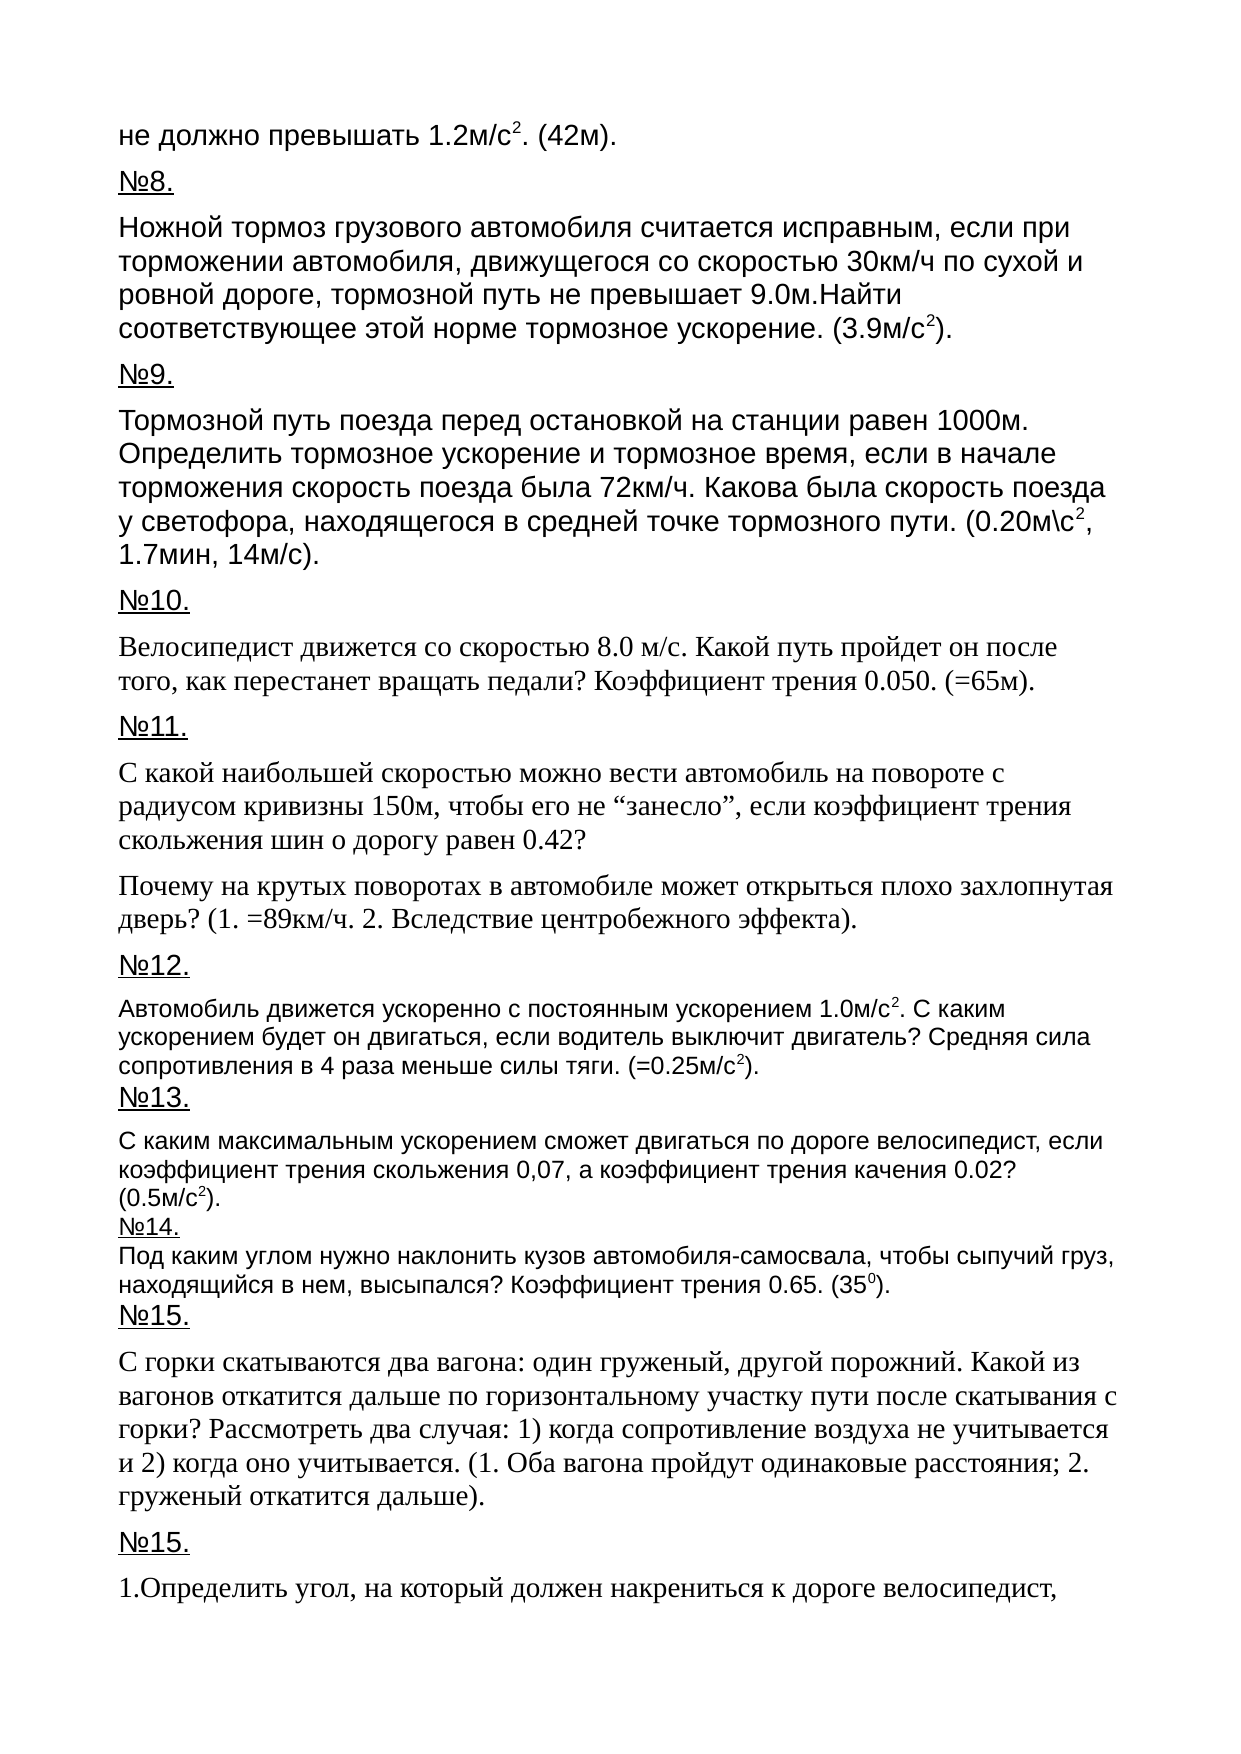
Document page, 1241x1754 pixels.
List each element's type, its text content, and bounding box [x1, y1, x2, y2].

text №10. [118, 583, 1122, 617]
text Велосипедист движется со скоростью 8.0 м/с. Какой путь пройдет он после того, как перестанет вращать педали? Коэффициент трения 0.050. (=65м). [118, 629, 1122, 696]
text Под каким углом нужно наклонить кузов автомобиля-самосвала, чтобы сыпучий груз, находящийся в нем, высыпался? Коэффициент трения 0.65. (350). [118, 1241, 1122, 1298]
text №14. [118, 1212, 1122, 1241]
text №8. [118, 164, 1122, 198]
text Ножной тормоз грузового автомобиля считается исправным, если при торможении автомобиля, движущегося со скоростью 30км/ч по сухой и ровной дороге, тормозной путь не превышает 9.0м.Найти соответствующее этой норме тормозное ускорение. (3.9м/с2). [118, 210, 1122, 344]
text №11. [118, 709, 1122, 742]
text 1.Определить угол, на который должен накрениться к дороге велосипедист, [118, 1571, 1122, 1604]
text С горки скатываются два вагона: один груженый, другой порожний. Какой из вагонов откатится дальше по горизонтальному участку пути после скатывания с горки? Рассмотреть два случая: 1) когда сопротивление воздуха не учитывается и 2) когда оно учитывается. (1. Оба вагона пройдут одинаковые расстояния; 2. груженый откатится дальше). [118, 1344, 1122, 1512]
text Почему на крутых поворотах в автомобиле может открыться плохо захлопнутая дверь? (1. =89км/ч. 2. Вследствие центробежного эффекта). [118, 868, 1122, 935]
text №12. [118, 947, 1122, 981]
text Тормозной путь поезда перед остановкой на станции равен 1000м. Определить тормозное ускорение и тормозное время, если в начале торможения скорость поезда была 72км/ч. Какова была скорость поезда у светофора, находящегося в средней точке тормозного пути. (0.20м\с2, 1.7мин, 14м/с). [118, 403, 1122, 571]
text №15. [118, 1298, 1122, 1332]
text №9. [118, 357, 1122, 390]
text С каким максимальным ускорением сможет двигаться по дороге велосипедист, если коэффициент трения скольжения 0,07, а коэффициент трения качения 0.02? (0.5м/с2). [118, 1126, 1122, 1212]
text №13. [118, 1080, 1122, 1113]
text С какой наибольшей скоростью можно вести автомобиль на повороте с радиусом кривизны 150м, чтобы его не “занесло”, если коэффициент трения скольжения шин о дорогу равен 0.42? [118, 755, 1122, 855]
text Автомобиль движется ускоренно с постоянным ускорением 1.0м/с2. С каким ускорением будет он двигаться, если водитель выключит двигатель? Средняя сила сопротивления в 4 раза меньше силы тяги. (=0.25м/с2). [118, 993, 1122, 1080]
text №15. [118, 1524, 1122, 1558]
text не должно превышать 1.2м/с2. (42м). [118, 118, 1122, 152]
